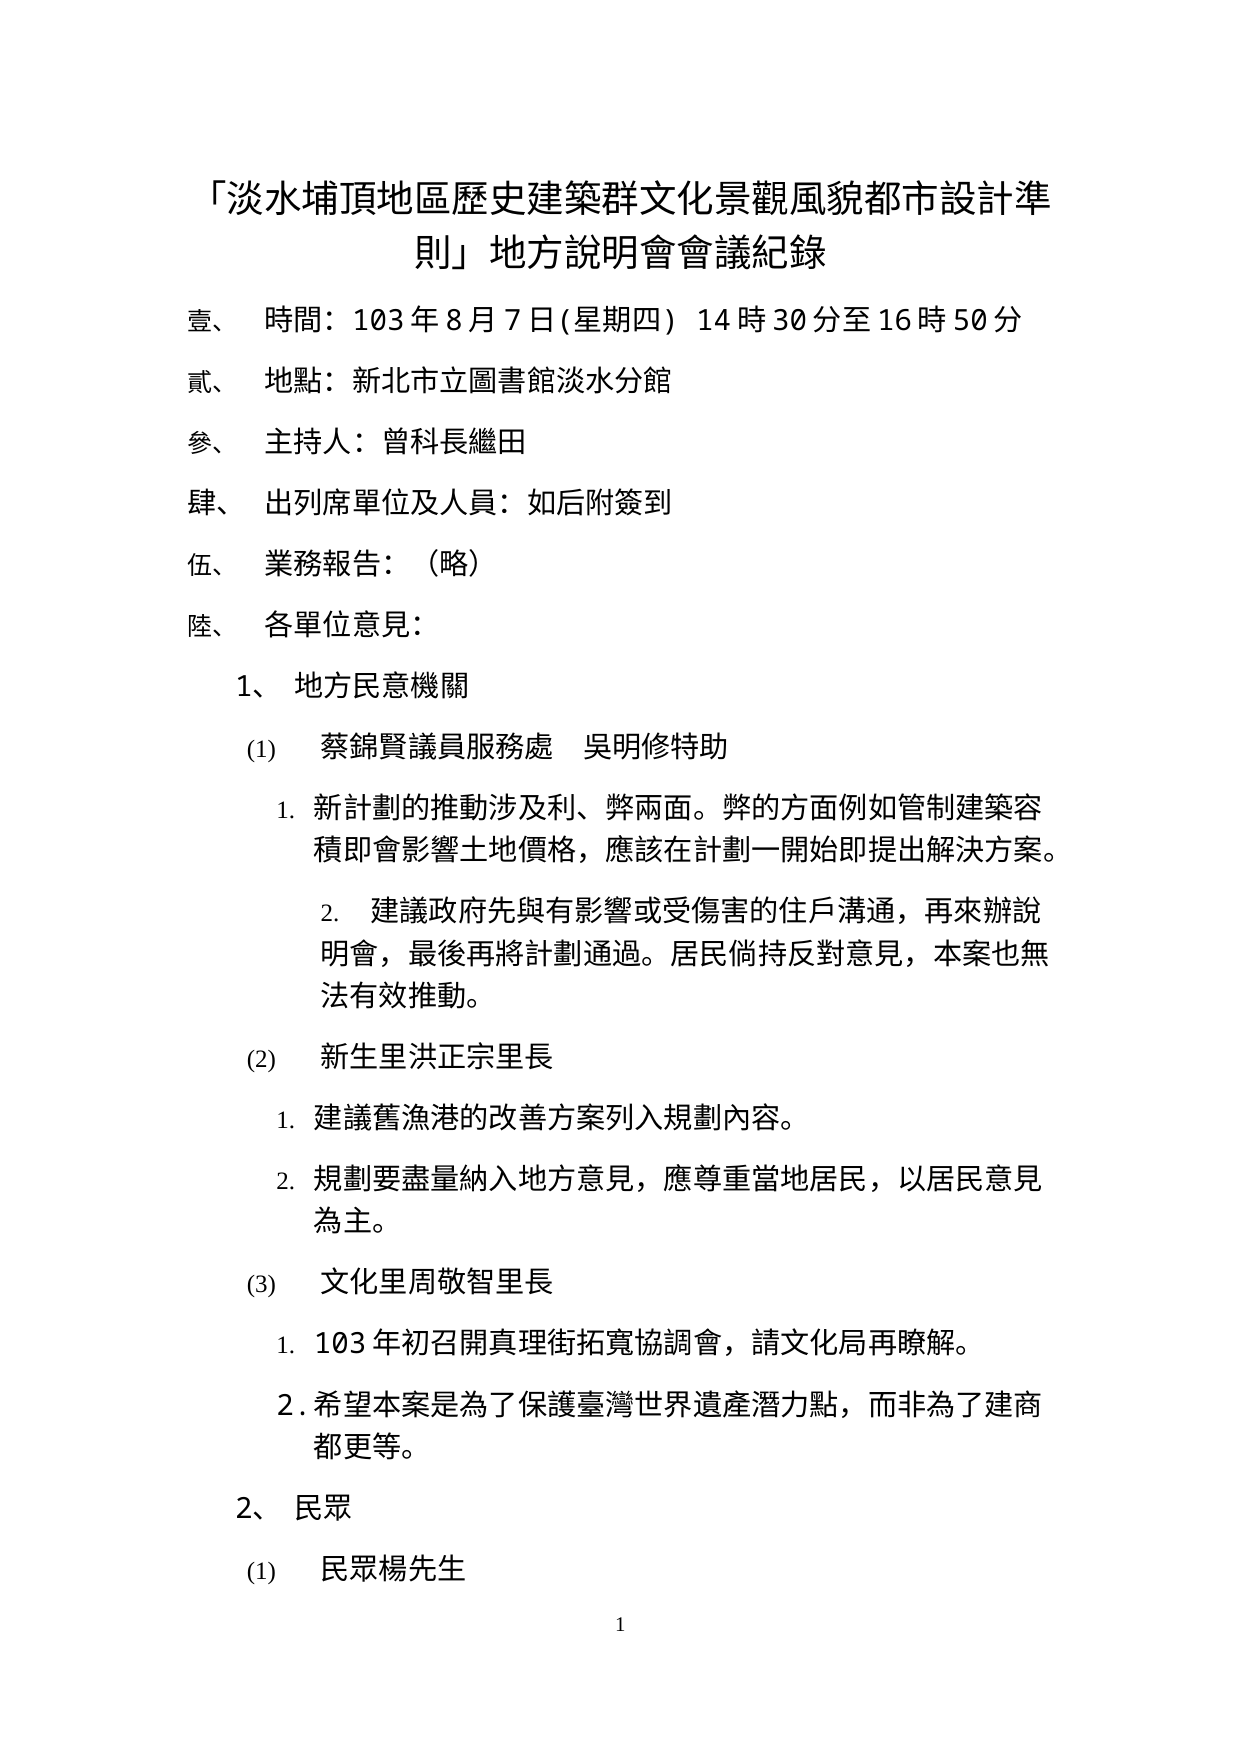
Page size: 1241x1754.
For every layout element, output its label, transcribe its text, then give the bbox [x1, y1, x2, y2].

text 「淡水埔頂地區歷史建築群文化景觀風貌都市設計準則」地方說明會會議紀錄 [187, 169, 1053, 277]
list 民眾 [235, 1484, 1053, 1527]
list 地方民意機關 [235, 662, 1053, 705]
list 希望本案是為了保護臺灣世界遺產潛力點，而非為了建商都更等。 [276, 1381, 1053, 1466]
list 時間：103年8月7日(星期四) 14時30分至16時50分 [187, 296, 1053, 338]
list 蔡錦賢議員服務處 吳明修特助 [247, 723, 1053, 766]
list 各單位意見： [187, 601, 1053, 644]
list 建議政府先與有影響或受傷害的住戶溝通，再來辦說明會，最後再將計劃通過。居民倘持反對意見，本案也無法有效推動。 [320, 888, 1053, 1015]
list 民眾楊先生 [247, 1546, 1053, 1588]
list 主持人：曾科長繼田 [187, 418, 1053, 461]
list 文化里周敬智里長 [247, 1259, 1053, 1301]
list 業務報告：（略） [187, 540, 1053, 583]
list 新生里洪正宗里長 [247, 1033, 1053, 1076]
list 建議舊漁港的改善方案列入規劃內容。 [276, 1094, 1053, 1137]
list 新計劃的推動涉及利、弊兩面。弊的方面例如管制建築容積即會影響土地價格，應該在計劃一開始即提出解決方案。 [276, 784, 1053, 869]
list 出列席單位及人員：如后附簽到 [187, 479, 1053, 522]
list 103年初召開真理街拓寬協調會，請文化局再瞭解。 [276, 1320, 1053, 1362]
list 規劃要盡量納入地方意見，應尊重當地居民，以居民意見為主。 [276, 1156, 1053, 1240]
list 地點：新北市立圖書館淡水分館 [187, 357, 1053, 399]
